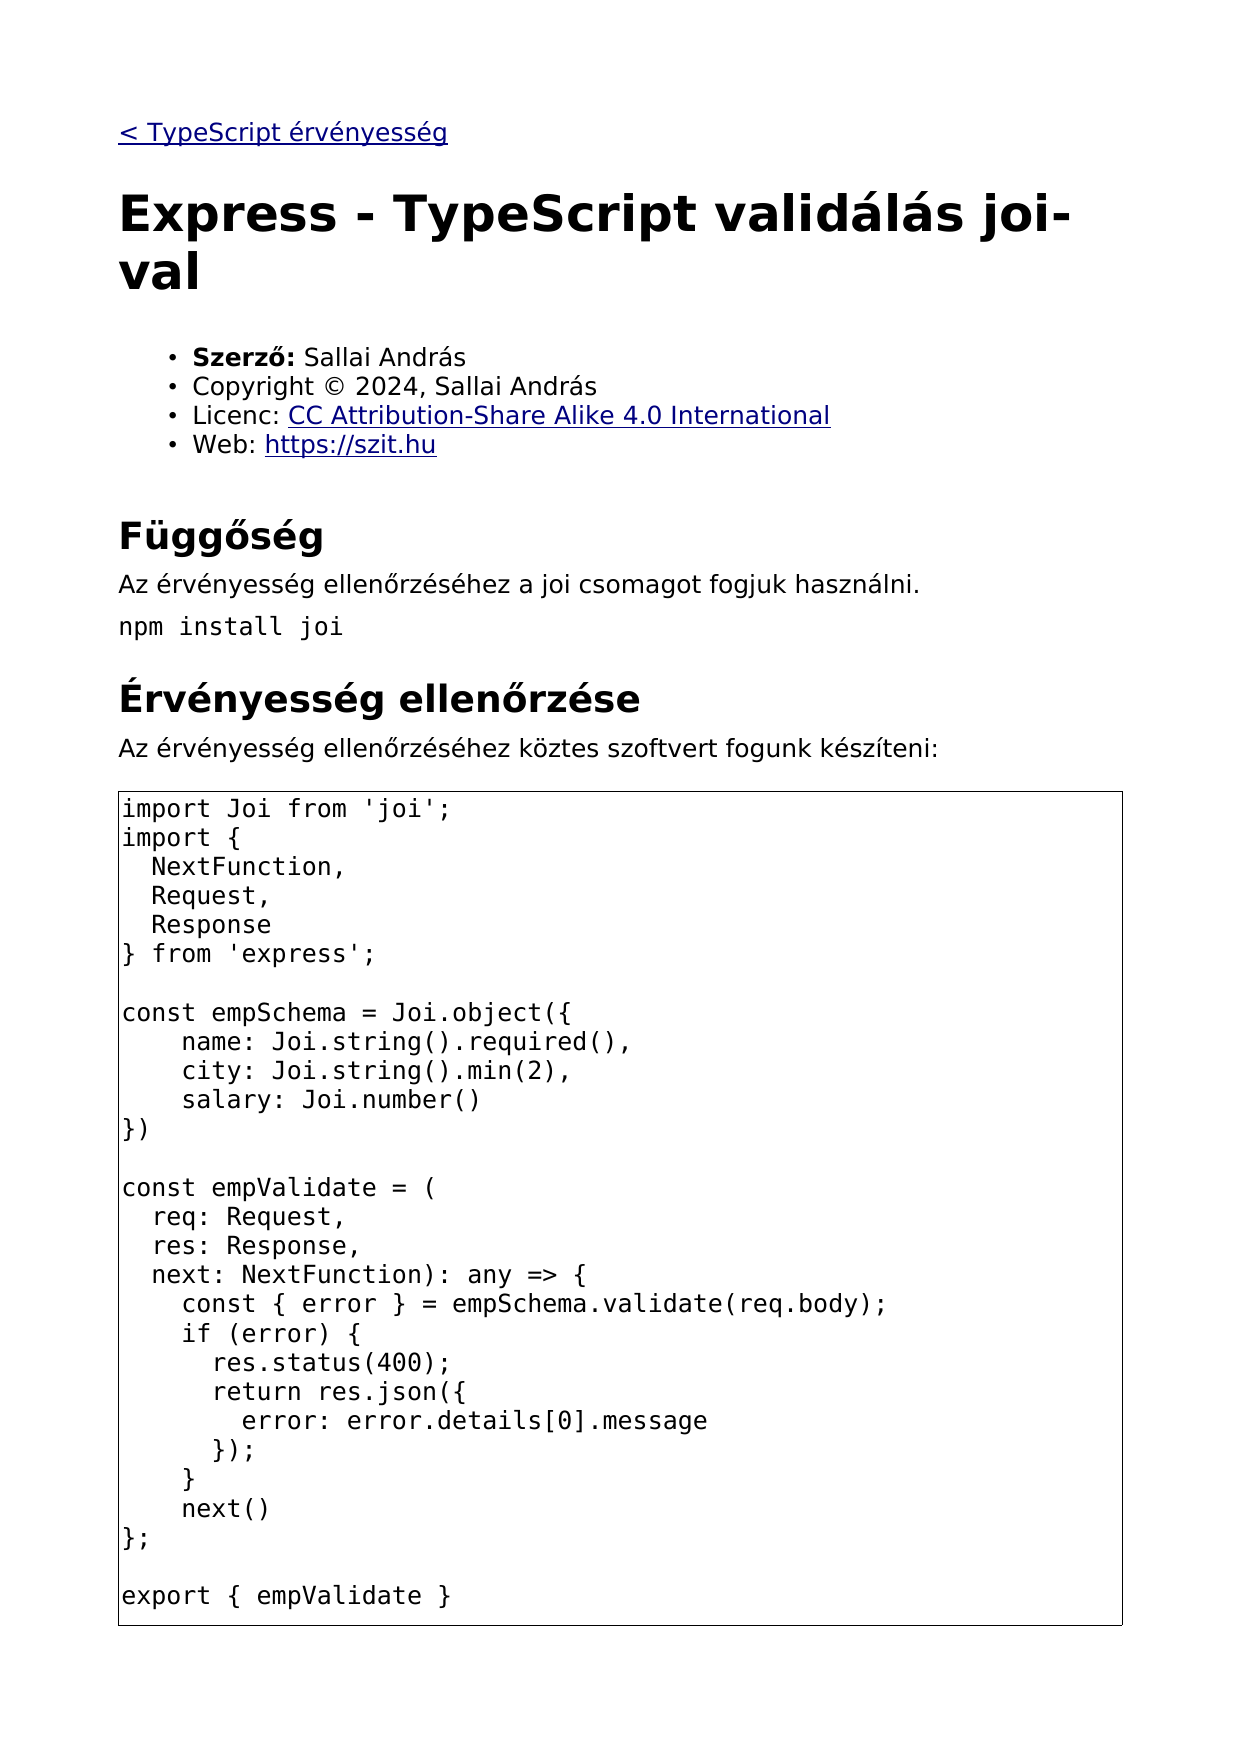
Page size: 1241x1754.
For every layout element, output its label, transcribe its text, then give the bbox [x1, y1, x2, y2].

subtitle Függőség [118, 514, 1122, 558]
list Web: https://szit.hu [177, 431, 1122, 460]
text Az érvényesség ellenőrzéséhez a joi csomagot fogjuk használni. [118, 571, 1122, 600]
list Szerző: Sallai András [177, 343, 1122, 372]
list Copyright © 2024, Sallai András [177, 372, 1122, 402]
table_header import Joi from 'joi'; import { NextFunction, Request, Response } from 'express'; const empSchema = Joi.object({ name: Joi.string().required(), city: Joi.string().min(2), salary: Joi.number() }) const empValidate = ( req: Request, res: Response, next: NextFunction): any => { const { error } = empSchema.validate(req.body); if (error) { res.status(400); return res.json({ error: error.details[0].message }); } next() }; export { empValidate } [119, 792, 1122, 1625]
text npm install joi [118, 612, 1122, 641]
subtitle Érvényesség ellenőrzése [118, 678, 1122, 722]
text Az érvényesség ellenőrzéséhez köztes szoftvert fogunk készíteni: [118, 734, 1122, 763]
subtitle Express - TypeScript validálás joi-val [118, 185, 1122, 301]
list Licenc: CC Attribution-Share Alike 4.0 International [177, 402, 1122, 431]
text < TypeScript érvényesség [118, 118, 1122, 147]
